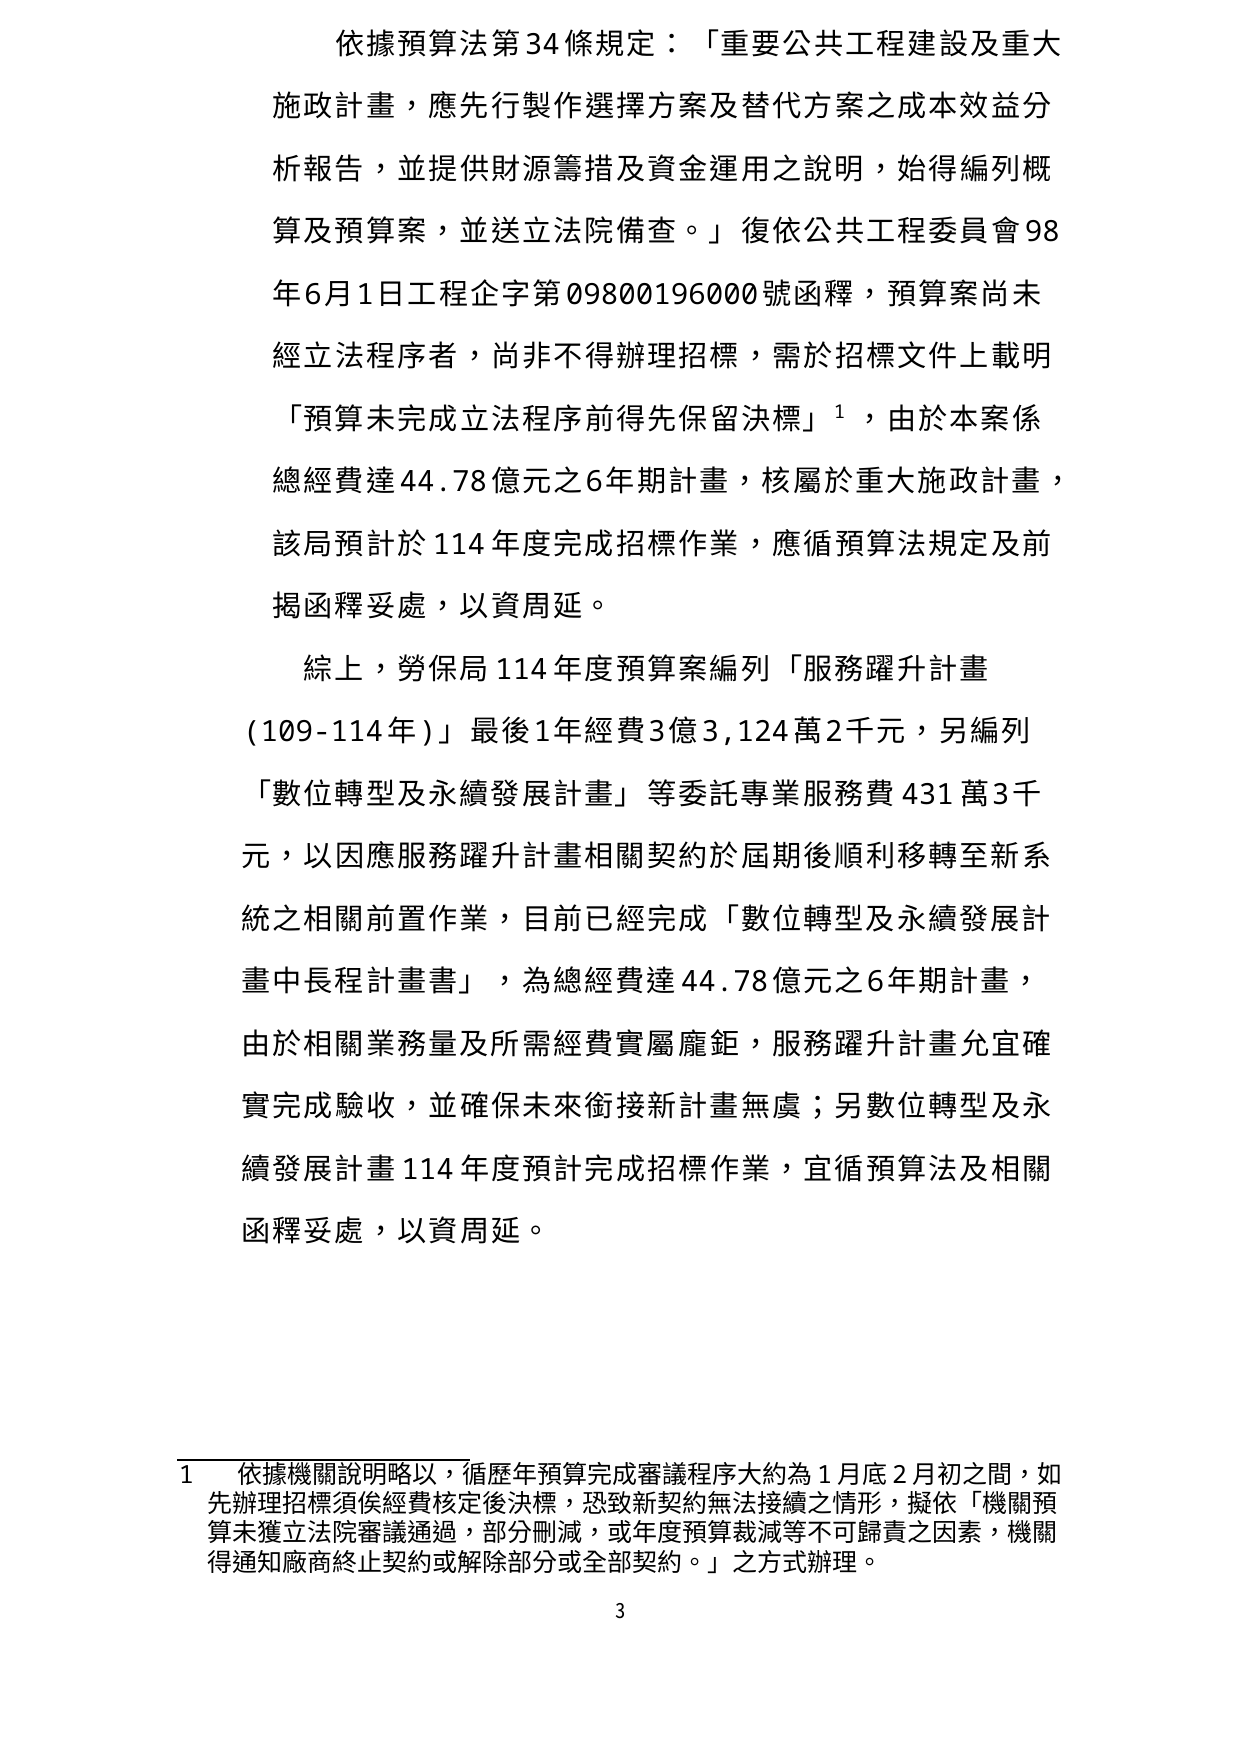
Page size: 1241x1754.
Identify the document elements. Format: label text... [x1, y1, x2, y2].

text 綜上，勞保局114年度預算案編列「服務躍升計畫(109-114年)」最後1年經費3億3,124萬2千元，另編列「數位轉型及永續發展計畫」等委託專業服務費431萬3千元，以因應服務躍升計畫相關契約於屆期後順利移轉至新系統之相關前置作業，目前已經完成「數位轉型及永續發展計畫中長程計畫書」，為總經費達44.78億元之6年期計畫，由於相關業務量及所需經費實屬龐鉅，服務躍升計畫允宜確實完成驗收，並確保未來銜接新計畫無虞；另數位轉型及永續發展計畫114年度預計完成招標作業，宜循預算法及相關函釋妥處，以資周延。 [236, 625, 1063, 1250]
text 依據預算法第34條規定：「重要公共工程建設及重大施政計畫，應先行製作選擇方案及替代方案之成本效益分析報告，並提供財源籌措及資金運用之說明，始得編列概算及預算案，並送立法院備查。」復依公共工程委員會98年6月1日工程企字第09800196000號函釋，預算案尚未經立法程序者，尚非不得辦理招標，需於招標文件上載明「預算未完成立法程序前得先保留決標」，由於本案係總經費達44.78億元之6年期計畫，核屬於重大施政計畫，該局預計於114年度完成招標作業，應循預算法規定及前揭函釋妥處，以資周延。 [266, 0, 1063, 625]
text 依據機關說明略以，循歷年預算完成審議程序大約為1月底2月初之間，如先辦理招標須俟經費核定後決標，恐致新契約無法接續之情形，擬依「機關預算未獲立法院審議通過，部分刪減，或年度預算裁減等不可歸責之因素，機關得通知廠商終止契約或解除部分或全部契約。」之方式辦理。 [179, 1460, 1063, 1577]
